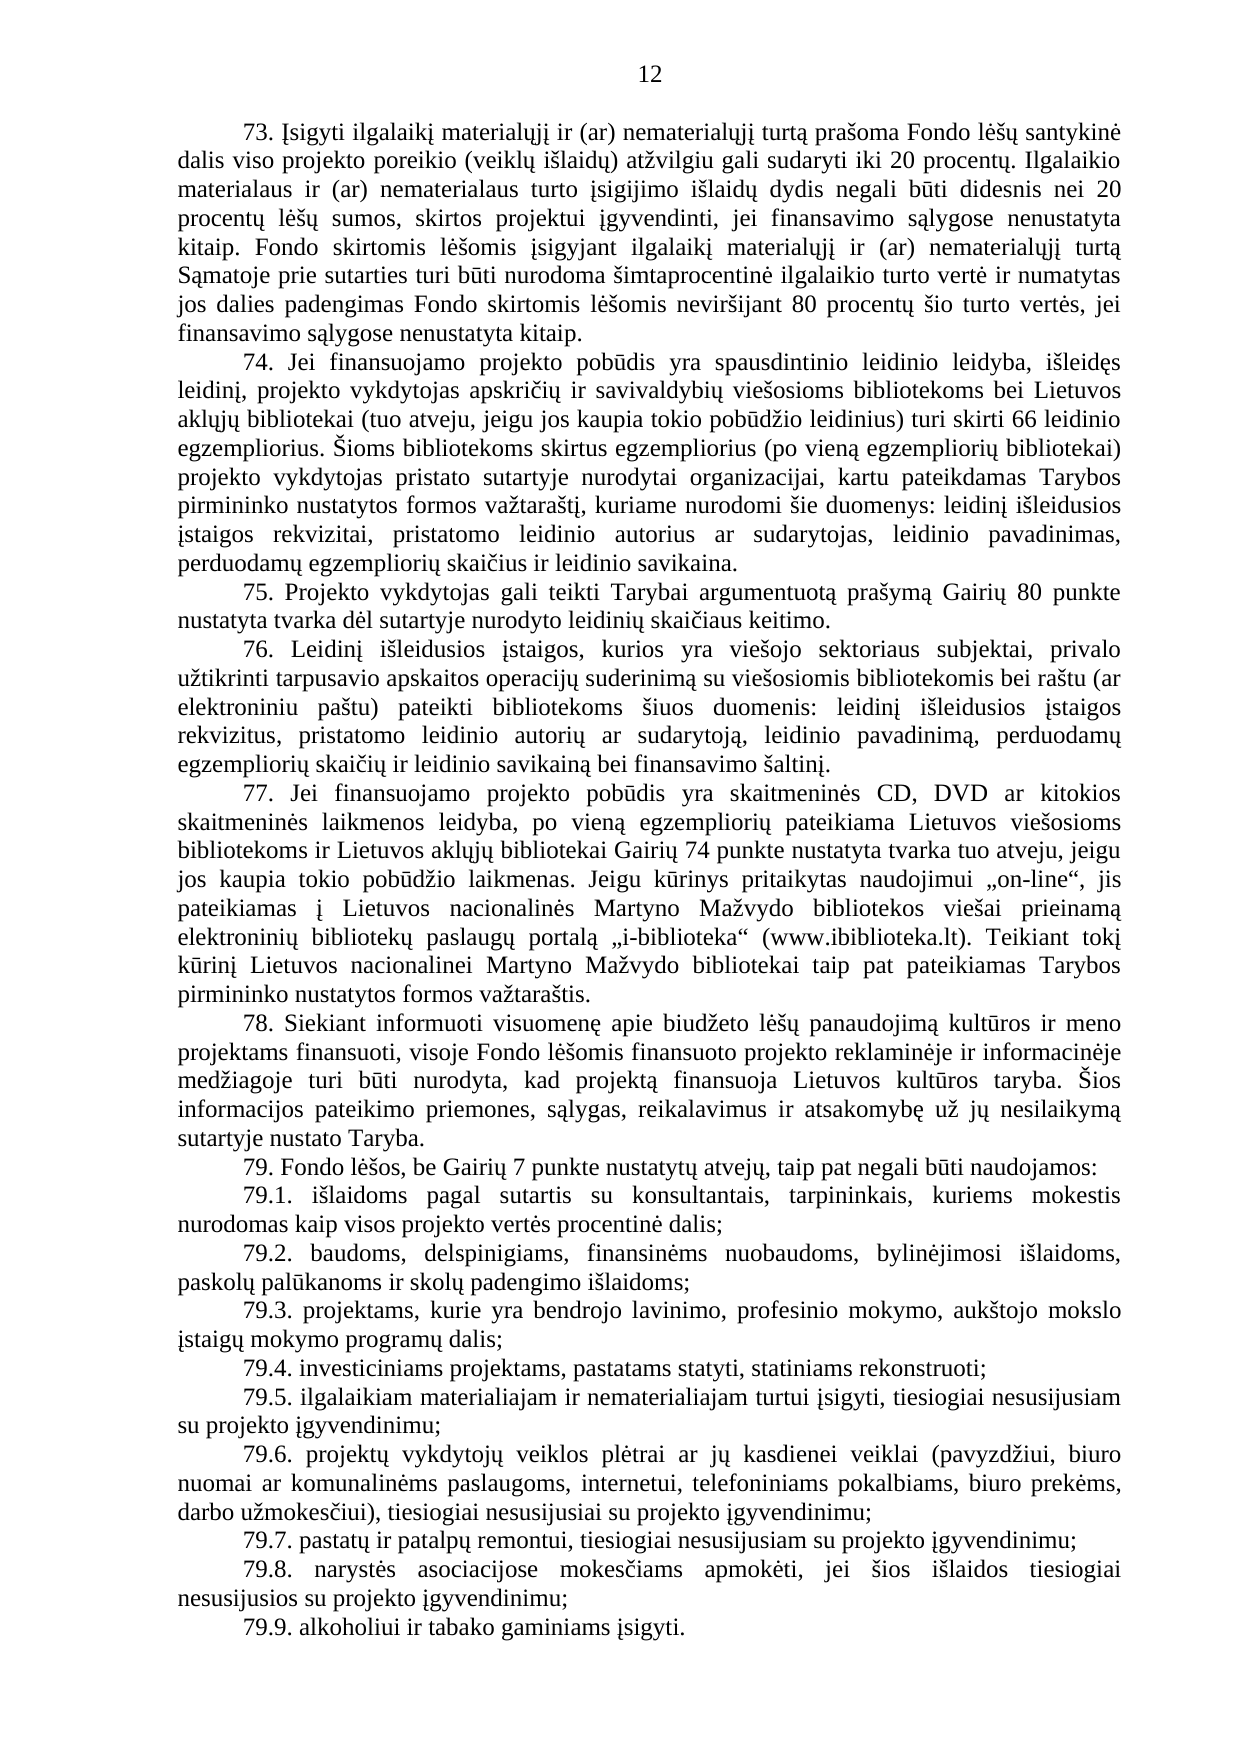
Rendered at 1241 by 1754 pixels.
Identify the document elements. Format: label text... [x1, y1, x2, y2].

text 79.8. narystės asociacijose mokesčiams apmokėti, jei šios išlaidos tiesiogiai nesusijusios su projekto įgyvendinimu; [177, 1554, 1122, 1612]
text 78. Siekiant informuoti visuomenę apie biudžeto lėšų panaudojimą kultūros ir meno projektams finansuoti, visoje Fondo lėšomis finansuoto projekto reklaminėje ir informacinėje medžiagoje turi būti nurodyta, kad projektą finansuoja Lietuvos kultūros taryba. Šios informacijos pateikimo priemones, sąlygas, reikalavimus ir atsakomybę už jų nesilaikymą sutartyje nustato Taryba. [177, 1008, 1122, 1152]
text 73. Įsigyti ilgalaikį materialųjį ir (ar) nematerialųjį turtą prašoma Fondo lėšų santykinė dalis viso projekto poreikio (veiklų išlaidų) atžvilgiu gali sudaryti iki 20 procentų. Ilgalaikio materialaus ir (ar) nematerialaus turto įsigijimo išlaidų dydis negali būti didesnis nei 20 procentų lėšų sumos, skirtos projektui įgyvendinti, jei finansavimo sąlygose nenustatyta kitaip. Fondo skirtomis lėšomis įsigyjant ilgalaikį materialųjį ir (ar) nematerialųjį turtą Sąmatoje prie sutarties turi būti nurodoma šimtaprocentinė ilgalaikio turto vertė ir numatytas jos dalies padengimas Fondo skirtomis lėšomis neviršijant 80 procentų šio turto vertės, jei finansavimo sąlygose nenustatyta kitaip. [177, 117, 1122, 347]
text 79.9. alkoholiui ir tabako gaminiams įsigyti. [177, 1612, 1122, 1640]
text 79.7. pastatų ir patalpų remontui, tiesiogiai nesusijusiam su projekto įgyvendinimu; [177, 1525, 1122, 1554]
text 79.1. išlaidoms pagal sutartis su konsultantais, tarpininkais, kuriems mokestis nurodomas kaip visos projekto vertės procentinė dalis; [177, 1180, 1122, 1238]
text 77. Jei finansuojamo projekto pobūdis yra skaitmeninės CD, DVD ar kitokios skaitmeninės laikmenos leidyba, po vieną egzempliorių pateikiama Lietuvos viešosioms bibliotekoms ir Lietuvos aklųjų bibliotekai Gairių 74 punkte nustatyta tvarka tuo atveju, jeigu jos kaupia tokio pobūdžio laikmenas. Jeigu kūrinys pritaikytas naudojimui „on-line“, jis pateikiamas į Lietuvos nacionalinės Martyno Mažvydo bibliotekos viešai prieinamą elektroninių bibliotekų paslaugų portalą „i-biblioteka“ (www.ibiblioteka.lt). Teikiant tokį kūrinį Lietuvos nacionalinei Martyno Mažvydo bibliotekai taip pat pateikiamas Tarybos pirmininko nustatytos formos važtaraštis. [177, 778, 1122, 1008]
text 79.2. baudoms, delspinigiams, finansinėms nuobaudoms, bylinėjimosi išlaidoms, paskolų palūkanoms ir skolų padengimo išlaidoms; [177, 1238, 1122, 1295]
text 79. Fondo lėšos, be Gairių 7 punkte nustatytų atvejų, taip pat negali būti naudojamos: [177, 1152, 1122, 1180]
text 79.3. projektams, kurie yra bendrojo lavinimo, profesinio mokymo, aukštojo mokslo įstaigų mokymo programų dalis; [177, 1295, 1122, 1353]
text 79.6. projektų vykdytojų veiklos plėtrai ar jų kasdienei veiklai (pavyzdžiui, biuro nuomai ar komunalinėms paslaugoms, internetui, telefoniniams pokalbiams, biuro prekėms, darbo užmokesčiui), tiesiogiai nesusijusiai su projekto įgyvendinimu; [177, 1439, 1122, 1525]
text 75. Projekto vykdytojas gali teikti Tarybai argumentuotą prašymą Gairių 80 punkte nustatyta tvarka dėl sutartyje nurodyto leidinių skaičiaus keitimo. [177, 577, 1122, 634]
text 76. Leidinį išleidusios įstaigos, kurios yra viešojo sektoriaus subjektai, privalo užtikrinti tarpusavio apskaitos operacijų suderinimą su viešosiomis bibliotekomis bei raštu (ar elektroniniu paštu) pateikti bibliotekoms šiuos duomenis: leidinį išleidusios įstaigos rekvizitus, pristatomo leidinio autorių ar sudarytoją, leidinio pavadinimą, perduodamų egzempliorių skaičių ir leidinio savikainą bei finansavimo šaltinį. [177, 634, 1122, 778]
text 79.4. investiciniams projektams, pastatams statyti, statiniams rekonstruoti; [177, 1353, 1122, 1382]
text 74. Jei finansuojamo projekto pobūdis yra spausdintinio leidinio leidyba, išleidęs leidinį, projekto vykdytojas apskričių ir savivaldybių viešosioms bibliotekoms bei Lietuvos aklųjų bibliotekai (tuo atveju, jeigu jos kaupia tokio pobūdžio leidinius) turi skirti 66 leidinio egzempliorius. Šioms bibliotekoms skirtus egzempliorius (po vieną egzempliorių bibliotekai) projekto vykdytojas pristato sutartyje nurodytai organizacijai, kartu pateikdamas Tarybos pirmininko nustatytos formos važtaraštį, kuriame nurodomi šie duomenys: leidinį išleidusios įstaigos rekvizitai, pristatomo leidinio autorius ar sudarytojas, leidinio pavadinimas, perduodamų egzempliorių skaičius ir leidinio savikaina. [177, 347, 1122, 577]
text 79.5. ilgalaikiam materialiajam ir nematerialiajam turtui įsigyti, tiesiogiai nesusijusiam su projekto įgyvendinimu; [177, 1382, 1122, 1439]
